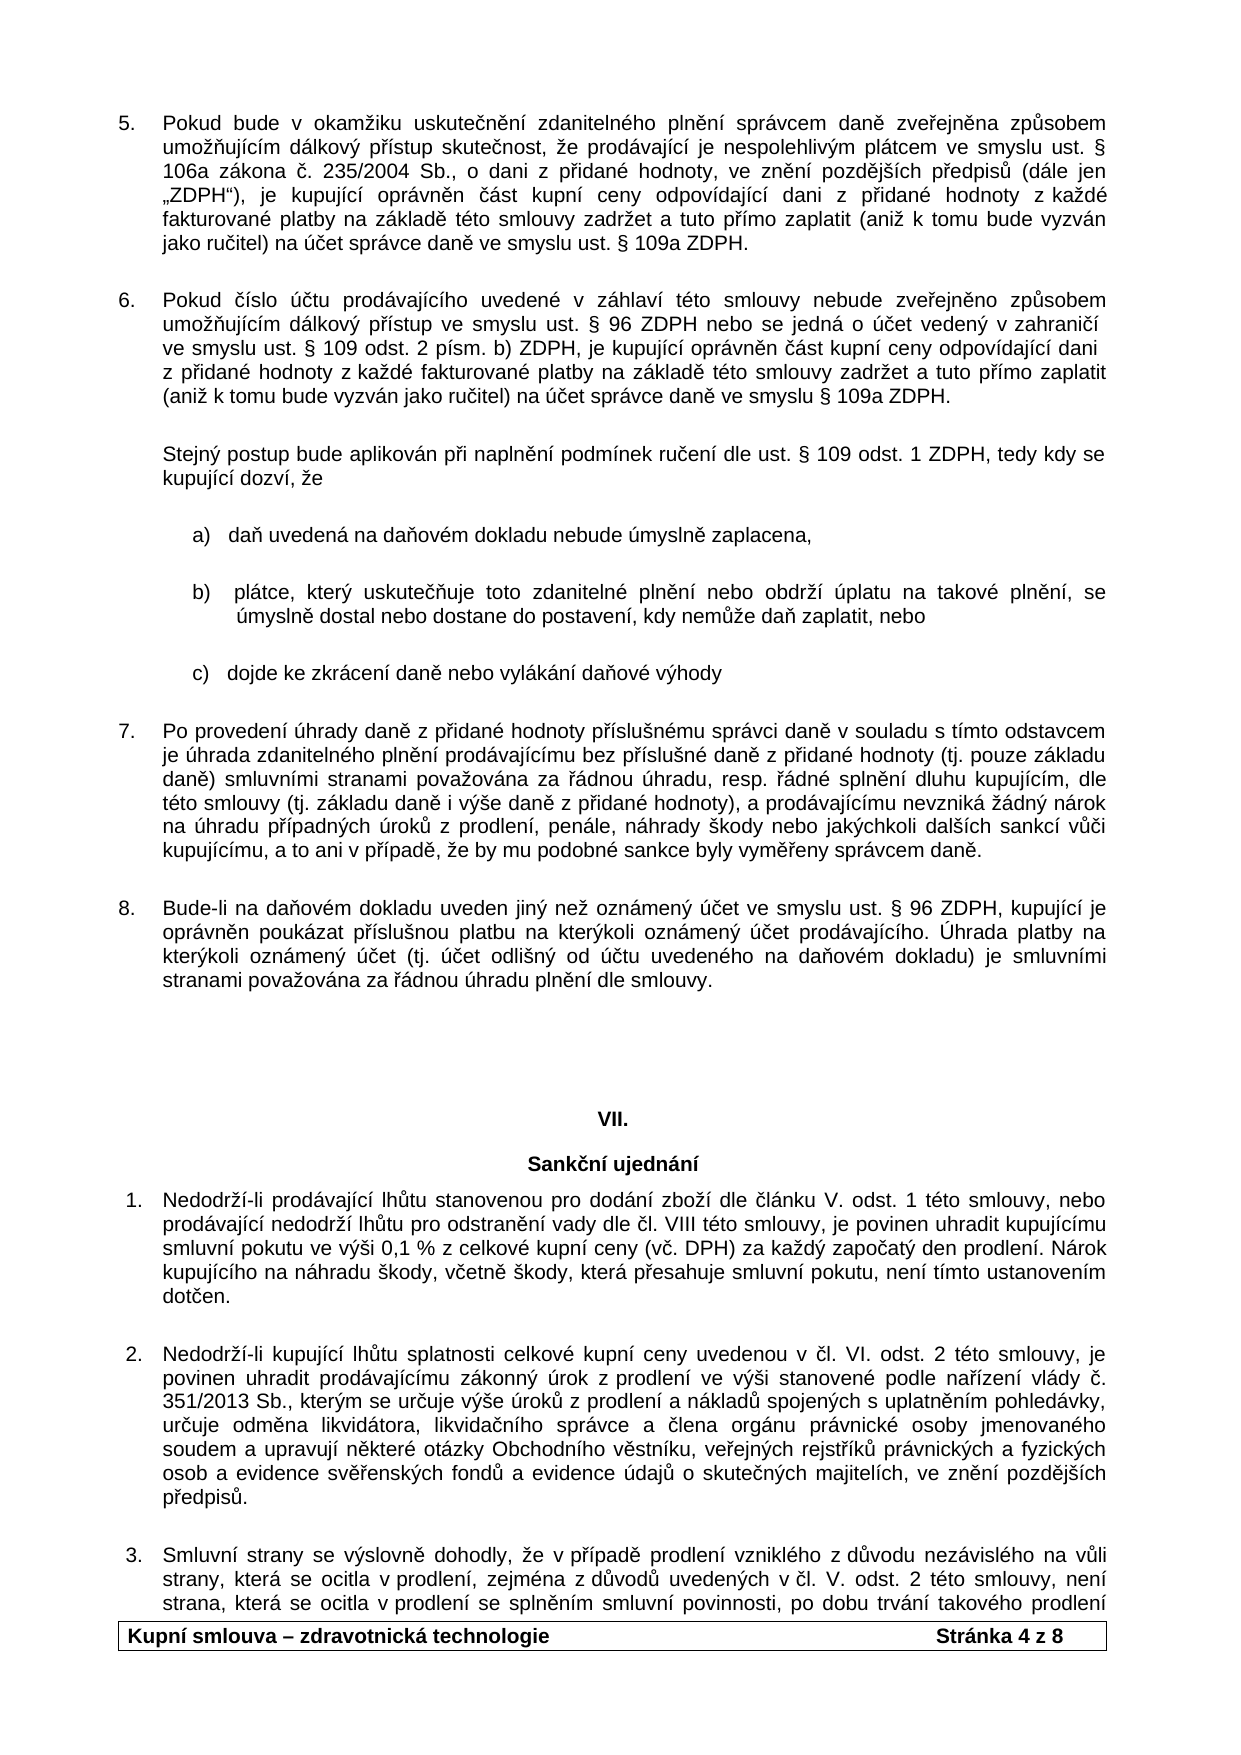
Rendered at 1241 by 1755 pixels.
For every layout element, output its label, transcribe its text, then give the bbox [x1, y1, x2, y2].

text b) plátce, který uskutečňuje toto zdanitelné plnění nebo obdrží úplatu na takové plnění, se úmyslně dostal nebo dostane do postavení, kdy nemůže daň zaplatit, nebo [192, 580, 1107, 628]
list Pokud bude v okamžiku uskutečnění zdanitelného plnění správcem daně zveřejněna způsobem umožňujícím dálkový přístup skutečnost, že prodávající je nespolehlivým plátcem ve smyslu ust. § 106a zákona č. 235/2004 Sb., o dani z přidané hodnoty, ve znění pozdějších předpisů (dále jen „ZDPH“), je kupující oprávněn část kupní ceny odpovídající dani z přidané hodnoty z každé fakturované platby na základě této smlouvy zadržet a tuto přímo zaplatit (aniž k tomu bude vyzván jako ručitel) na účet správce daně ve smyslu ust. § 109a ZDPH. [118, 111, 1107, 255]
text c) dojde ke zkrácení daně nebo vylákání daňové výhody [192, 661, 1107, 685]
text a) daň uvedená na daňovém dokladu nebude úmyslně zaplacena, [192, 523, 1107, 547]
subtitle Sankční ujednání [118, 1152, 1107, 1176]
list Bude-li na daňovém dokladu uveden jiný než oznámený účet ve smyslu ust. § 96 ZDPH, kupující je oprávněn poukázat příslušnou platbu na kterýkoli oznámený účet prodávajícího. Úhrada platby na kterýkoli oznámený účet (tj. účet odlišný od účtu uvedeného na daňovém dokladu) je smluvními stranami považována za řádnou úhradu plnění dle smlouvy. [118, 896, 1107, 991]
list Smluvní strany se výslovně dohodly, že v případě prodlení vzniklého z důvodu nezávislého na vůli strany, která se ocitla v prodlení, zejména z důvodů uvedených v čl. V. odst. 2 této smlouvy, není strana, která se ocitla v prodlení se splněním smluvní povinnosti, po dobu trvání takového prodlení [125, 1542, 1107, 1614]
list Po provedení úhrady daně z přidané hodnoty příslušnému správci daně v souladu s tímto odstavcem je úhrada zdanitelného plnění prodávajícímu bez příslušné daně z přidané hodnoty (tj. pouze základu daně) smluvními stranami považována za řádnou úhradu, resp. řádné splnění dluhu kupujícím, dle této smlouvy (tj. základu daně i výše daně z přidané hodnoty), a prodávajícímu nevzniká žádný nárok na úhradu případných úroků z prodlení, penále, náhrady škody nebo jakýchkoli dalších sankcí vůči kupujícímu, a to ani v případě, že by mu podobné sankce byly vyměřeny správcem daně. [118, 718, 1107, 862]
list Nedodrží-li prodávající lhůtu stanovenou pro dodání zboží dle článku V. odst. 1 této smlouvy, nebo prodávající nedodrží lhůtu pro odstranění vady dle čl. VIII této smlouvy, je povinen uhradit kupujícímu smluvní pokutu ve výši 0,1 % z celkové kupní ceny (vč. DPH) za každý započatý den prodlení. Nárok kupujícího na náhradu škody, včetně škody, která přesahuje smluvní pokutu, není tímto ustanovením dotčen. [125, 1188, 1107, 1308]
list Nedodrží-li kupující lhůtu splatnosti celkové kupní ceny uvedenou v čl. VI. odst. 2 této smlouvy, je povinen uhradit prodávajícímu zákonný úrok z prodlení ve výši stanovené podle nařízení vlády č. 351/2013 Sb., kterým se určuje výše úroků z prodlení a nákladů spojených s uplatněním pohledávky, určuje odměna likvidátora, likvidačního správce a člena orgánu právnické osoby jmenovaného soudem a upravují některé otázky Obchodního věstníku, veřejných rejstříků právnických a fyzických osob a evidence svěřenských fondů a evidence údajů o skutečných majitelích, ve znění pozdějších předpisů. [125, 1341, 1107, 1509]
list Pokud číslo účtu prodávajícího uvedené v záhlaví této smlouvy nebude zveřejněno způsobem umožňujícím dálkový přístup ve smyslu ust. § 96 ZDPH nebo se jedná o účet vedený v zahraničí ve smyslu ust. § 109 odst. 2 písm. b) ZDPH, je kupující oprávněn část kupní ceny odpovídající dani z přidané hodnoty z každé fakturované platby na základě této smlouvy zadržet a tuto přímo zaplatit (aniž k tomu bude vyzván jako ručitel) na účet správce daně ve smyslu § 109a ZDPH. [118, 288, 1107, 408]
text VII. [118, 1107, 1107, 1131]
text Stejný postup bude aplikován při naplnění podmínek ručení dle ust. § 109 odst. 1 ZDPH, tedy kdy se kupující dozví, že [162, 441, 1107, 489]
